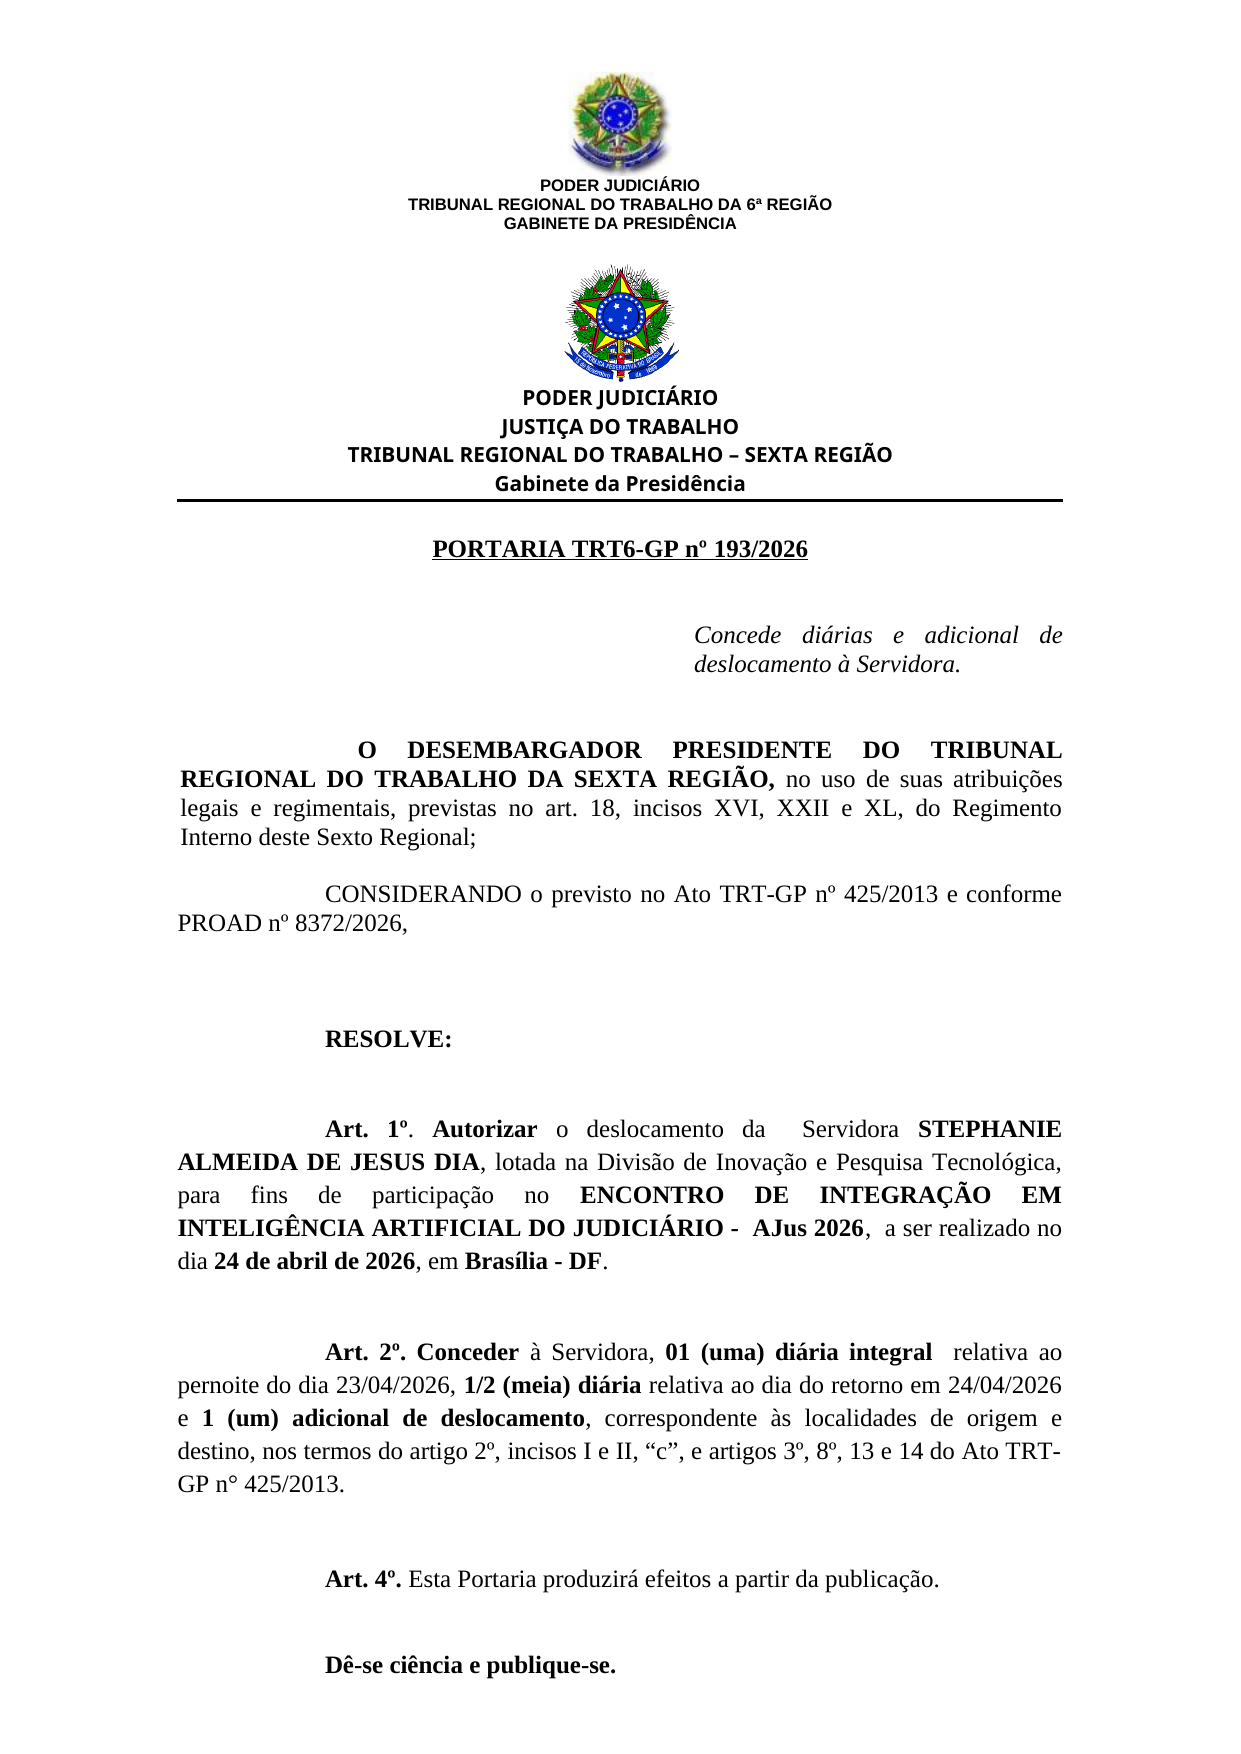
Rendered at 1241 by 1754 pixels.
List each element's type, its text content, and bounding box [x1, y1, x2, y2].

text Gabinete da Presidência [177, 469, 1063, 499]
text Concede diárias e adicional de deslocamento à Servidora. [694, 620, 1063, 677]
text O DESEMBARGADOR PRESIDENTE DO TRIBUNAL REGIONAL DO TRABALHO DA SEXTA REGIÃO, no uso de suas atribuições legais e regimentais, previstas no art. 18, incisos XVI, XXII e XL, do Regimento Interno deste Sexto Regional; [180, 735, 1063, 850]
picture [568, 72, 672, 176]
text RESOLVE: [177, 1024, 1063, 1052]
text TRIBUNAL REGIONAL DO TRABALHO – SEXTA REGIÃO [177, 440, 1063, 469]
text PORTARIA TRT6-GP nº 193/2026 [177, 534, 1063, 562]
text Art. 2º. Conceder à Servidora, 01 (uma) diária integral relativa ao pernoite do dia 23/04/2026, 1/2 (meia) diária relativa ao dia do retorno em 24/04/2026 e 1 (um) adicional de deslocamento, correspondente às localidades de origem e destino, nos termos do artigo 2º, incisos I e II, “c”, e artigos 3º, 8º, 13 e 14 do Ato TRT-GP n° 425/2013. [177, 1337, 1062, 1498]
text JUSTIÇA DO TRABALHO [177, 412, 1063, 440]
text Art. 1º. Autorizar o deslocamento da Servidora STEPHANIE ALMEIDA DE JESUS DIA, lotada na Divisão de Inovação e Pesquisa Tecnológica, para fins de participação no ENCONTRO DE INTEGRAÇÃO EM INTELIGÊNCIA ARTIFICIAL DO JUDICIÁRIO - AJus 2026, a ser realizado no dia 24 de abril de 2026, em Brasília - DF. [177, 1114, 1062, 1275]
picture [558, 261, 682, 384]
text Dê-se ciência e publique-se. [177, 1650, 1063, 1679]
text PODER JUDICIÁRIO [177, 383, 1063, 412]
text Art. 4º. Esta Portaria produzirá efeitos a partir da publicação. [177, 1564, 1063, 1592]
text CONSIDERANDO o previsto no Ato TRT-GP nº 425/2013 e conforme PROAD nº 8372/2026, [177, 879, 1063, 937]
